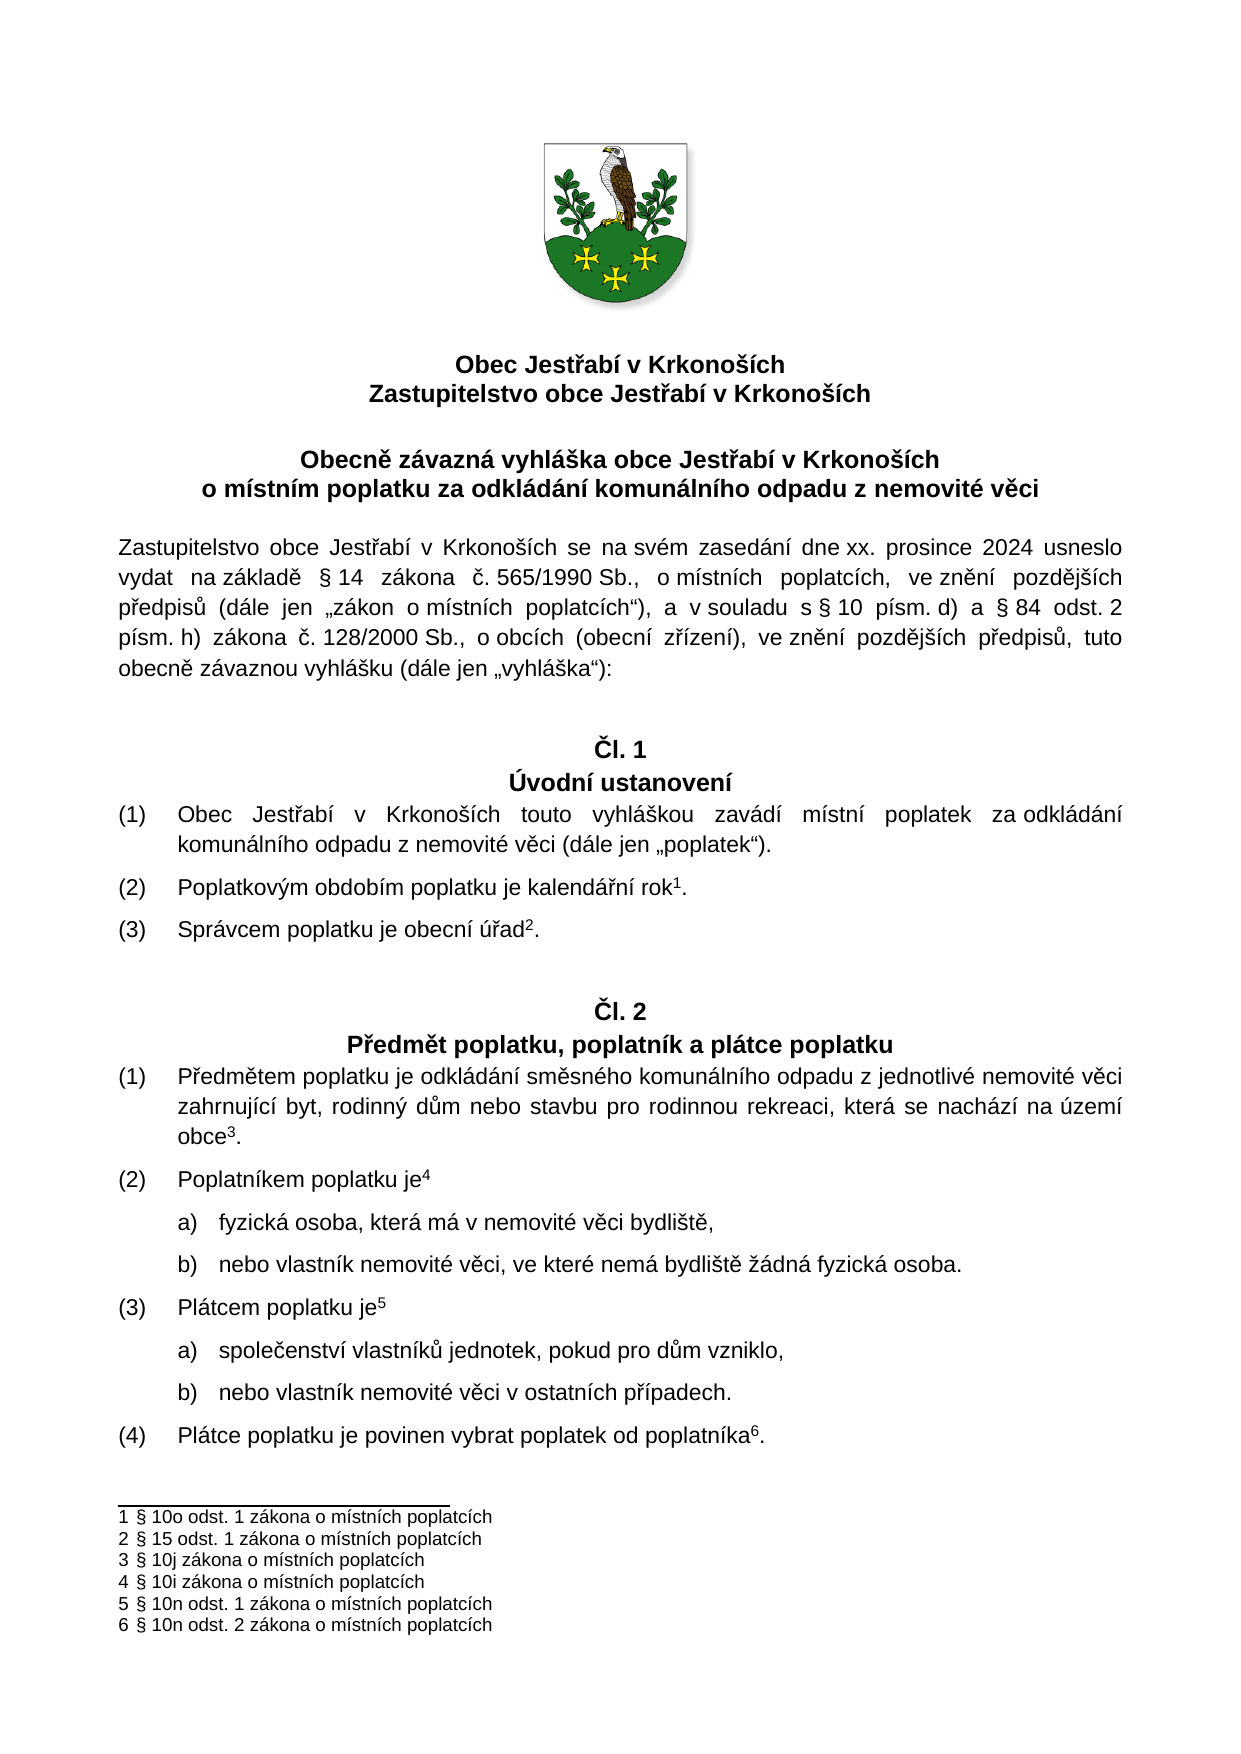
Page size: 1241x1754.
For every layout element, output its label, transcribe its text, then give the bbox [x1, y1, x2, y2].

text Zastupitelstvo obce Jestřabí v Krkonoších se na svém zasedání dne xx. prosince 2024 usneslo vydat na základě § 14 zákona č. 565/1990 Sb., o místních poplatcích, ve znění pozdějších předpisů (dále jen „zákon o místních poplatcích“), a v souladu s § 10 písm. d) a § 84 odst. 2 písm. h) zákona č. 128/2000 Sb., o obcích (obecní zřízení), ve znění pozdějších předpisů, tuto obecně závaznou vyhlášku (dále jen „vyhláška“): [118, 534, 1122, 681]
list § 10n odst. 1 zákona o místních poplatcích [118, 1592, 1122, 1614]
list Poplatkovým obdobím poplatku je kalendářní rok. [118, 874, 1122, 900]
subtitle Obecně závazná vyhláška obce Jestřabí v Krkonoších o místním poplatku za odkládání komunálního odpadu z nemovité věci [118, 445, 1122, 502]
list § 10j zákona o místních poplatcích [118, 1549, 1122, 1571]
list § 10i zákona o místních poplatcích [118, 1571, 1122, 1592]
list společenství vlastníků jednotek, pokud pro dům vzniklo, [177, 1337, 1122, 1363]
list Plátce poplatku je povinen vybrat poplatek od poplatníka. [118, 1422, 1122, 1448]
list Obec Jestřabí v Krkonoších touto vyhláškou zavádí místní poplatek za odkládání komunálního odpadu z nemovité věci (dále jen „poplatek“). [118, 801, 1122, 857]
list § 10n odst. 2 zákona o místních poplatcích [118, 1614, 1122, 1635]
list § 15 odst. 1 zákona o místních poplatcích [118, 1528, 1122, 1549]
subtitle Čl. 2 Předmět poplatku, poplatník a plátce poplatku [118, 997, 1122, 1058]
list nebo vlastník nemovité věci, ve které nemá bydliště žádná fyzická osoba. [177, 1251, 1122, 1278]
list § 10o odst. 1 zákona o místních poplatcích [118, 1506, 1122, 1528]
text Obec Jestřabí v Krkonoších Zastupitelstvo obce Jestřabí v Krkonoších [118, 350, 1122, 408]
list fyzická osoba, která má v nemovité věci bydliště, [177, 1208, 1122, 1235]
list Plátcem poplatku je [118, 1294, 1122, 1320]
list Poplatníkem poplatku je [118, 1166, 1122, 1192]
subtitle Čl. 1 Úvodní ustanovení [118, 735, 1122, 797]
list Správcem poplatku je obecní úřad. [118, 916, 1122, 943]
list nebo vlastník nemovité věci v ostatních případech. [177, 1379, 1122, 1406]
list Předmětem poplatku je odkládání směsného komunálního odpadu z jednotlivé nemovité věci zahrnující byt, rodinný dům nebo stavbu pro rodinnou rekreaci, která se nachází na území obce. [118, 1063, 1122, 1149]
